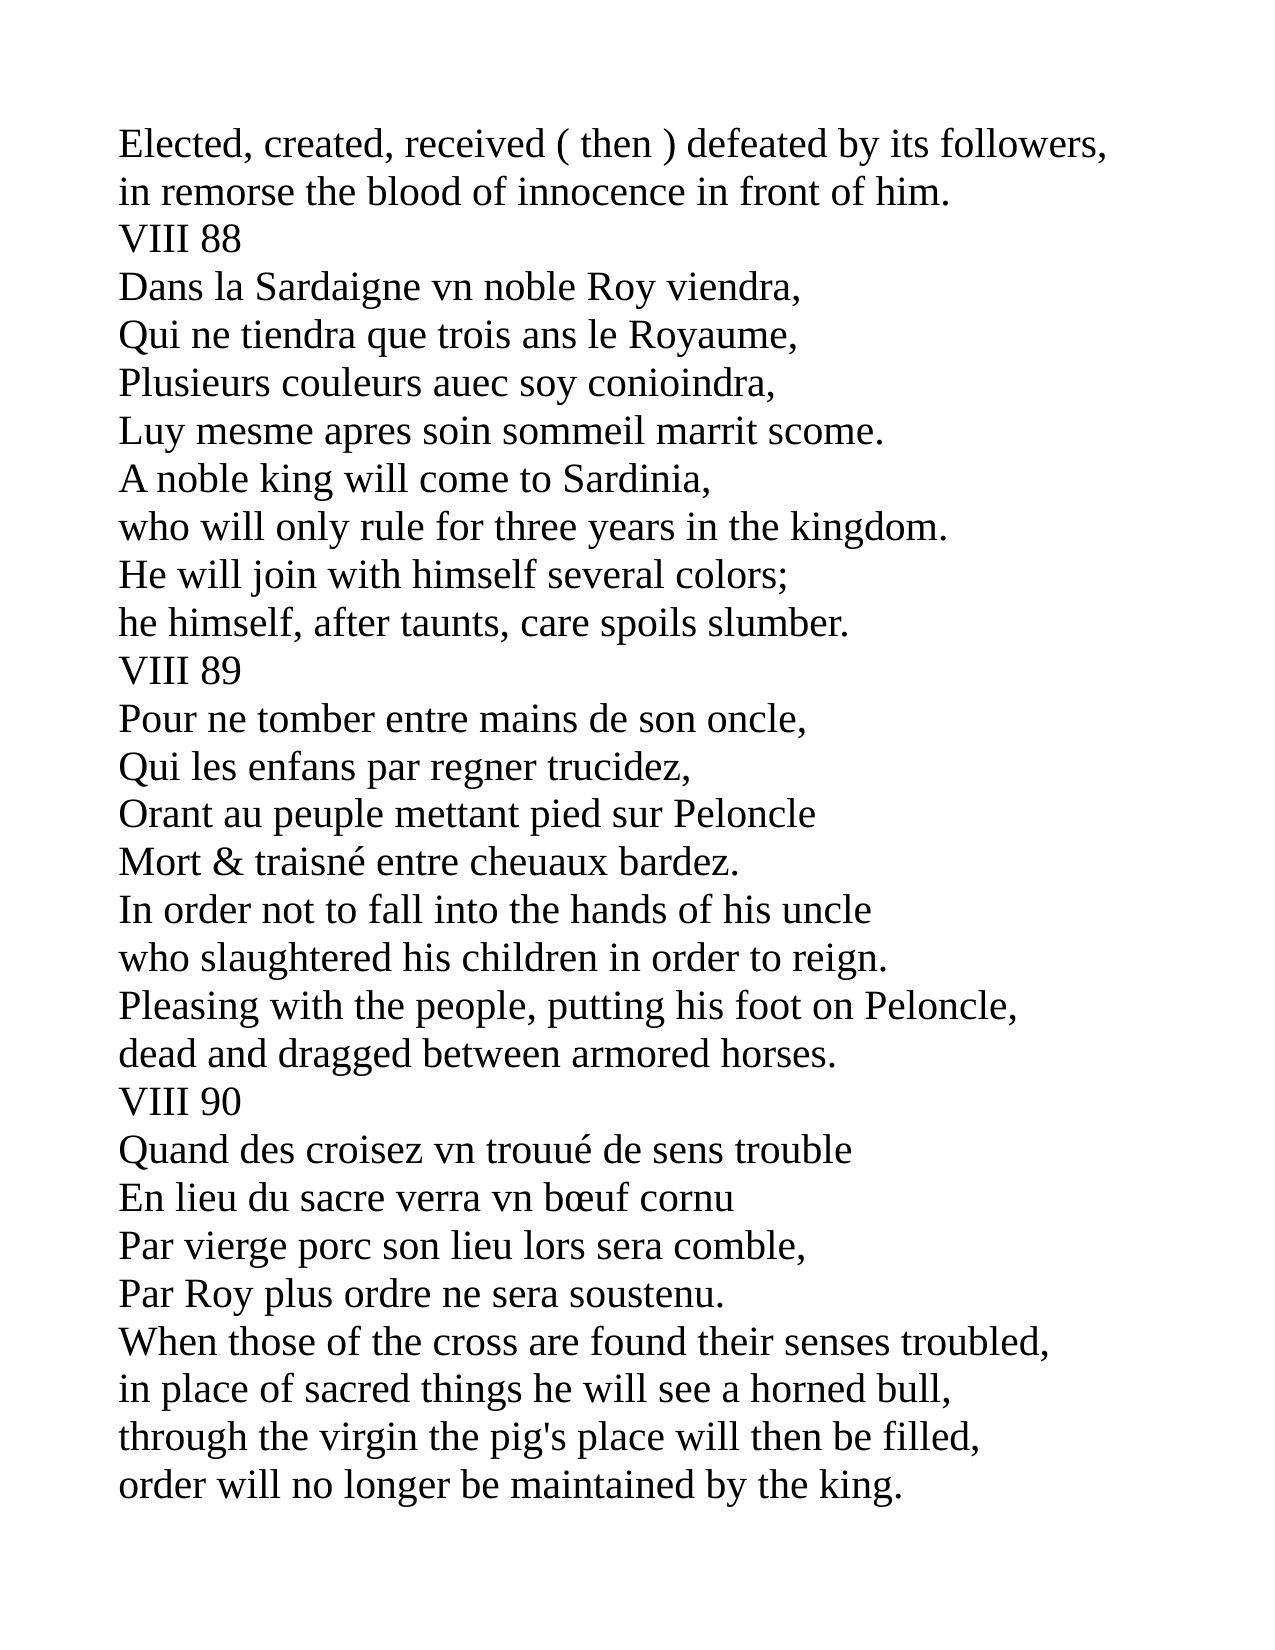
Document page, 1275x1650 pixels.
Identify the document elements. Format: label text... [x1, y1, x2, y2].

text Par Roy plus ordre ne sera soustenu. [118, 1268, 1157, 1316]
text he himself, after taunts, care spoils slumber. [118, 597, 1157, 645]
text Par vierge porc son lieu lors sera comble, [118, 1220, 1157, 1268]
text A noble king will come to Sardinia, [118, 453, 1157, 501]
text who slaughtered his children in order to reign. [118, 933, 1157, 981]
text who will only rule for three years in the kingdom. [118, 501, 1157, 549]
text Plusieurs couleurs auec soy conioindra, [118, 358, 1157, 406]
text Pour ne tomber entre mains de son oncle, [118, 693, 1157, 741]
text Luy mesme apres soin sommeil marrit scome. [118, 406, 1157, 453]
text Dans la Sardaigne vn noble Roy viendra, [118, 262, 1157, 310]
text In order not to fall into the hands of his uncle [118, 885, 1157, 933]
text Quand des croisez vn trouué de sens trouble [118, 1124, 1157, 1172]
text VIII 88 [118, 214, 1157, 262]
text dead and dragged between armored horses. [118, 1028, 1157, 1076]
text in place of sacred things he will see a horned bull, [118, 1364, 1157, 1412]
text Qui les enfans par regner trucidez, [118, 741, 1157, 789]
text through the virgin the pig's place will then be filled, [118, 1412, 1157, 1460]
text Pleasing with the people, putting his foot on Peloncle, [118, 981, 1157, 1028]
text He will join with himself several colors; [118, 549, 1157, 597]
text order will no longer be maintained by the king. [118, 1460, 1157, 1508]
text En lieu du sacre verra vn bœuf cornu [118, 1172, 1157, 1220]
text Mort & traisné entre cheuaux bardez. [118, 837, 1157, 885]
text When those of the cross are found their senses troubled, [118, 1316, 1157, 1364]
text Elected, created, received ( then ) defeated by its followers, [118, 118, 1157, 166]
text Qui ne tiendra que trois ans le Royaume, [118, 310, 1157, 358]
text in remorse the blood of innocence in front of him. [118, 166, 1157, 214]
text VIII 89 [118, 645, 1157, 693]
text Orant au peuple mettant pied sur Peloncle [118, 789, 1157, 837]
text VIII 90 [118, 1076, 1157, 1124]
